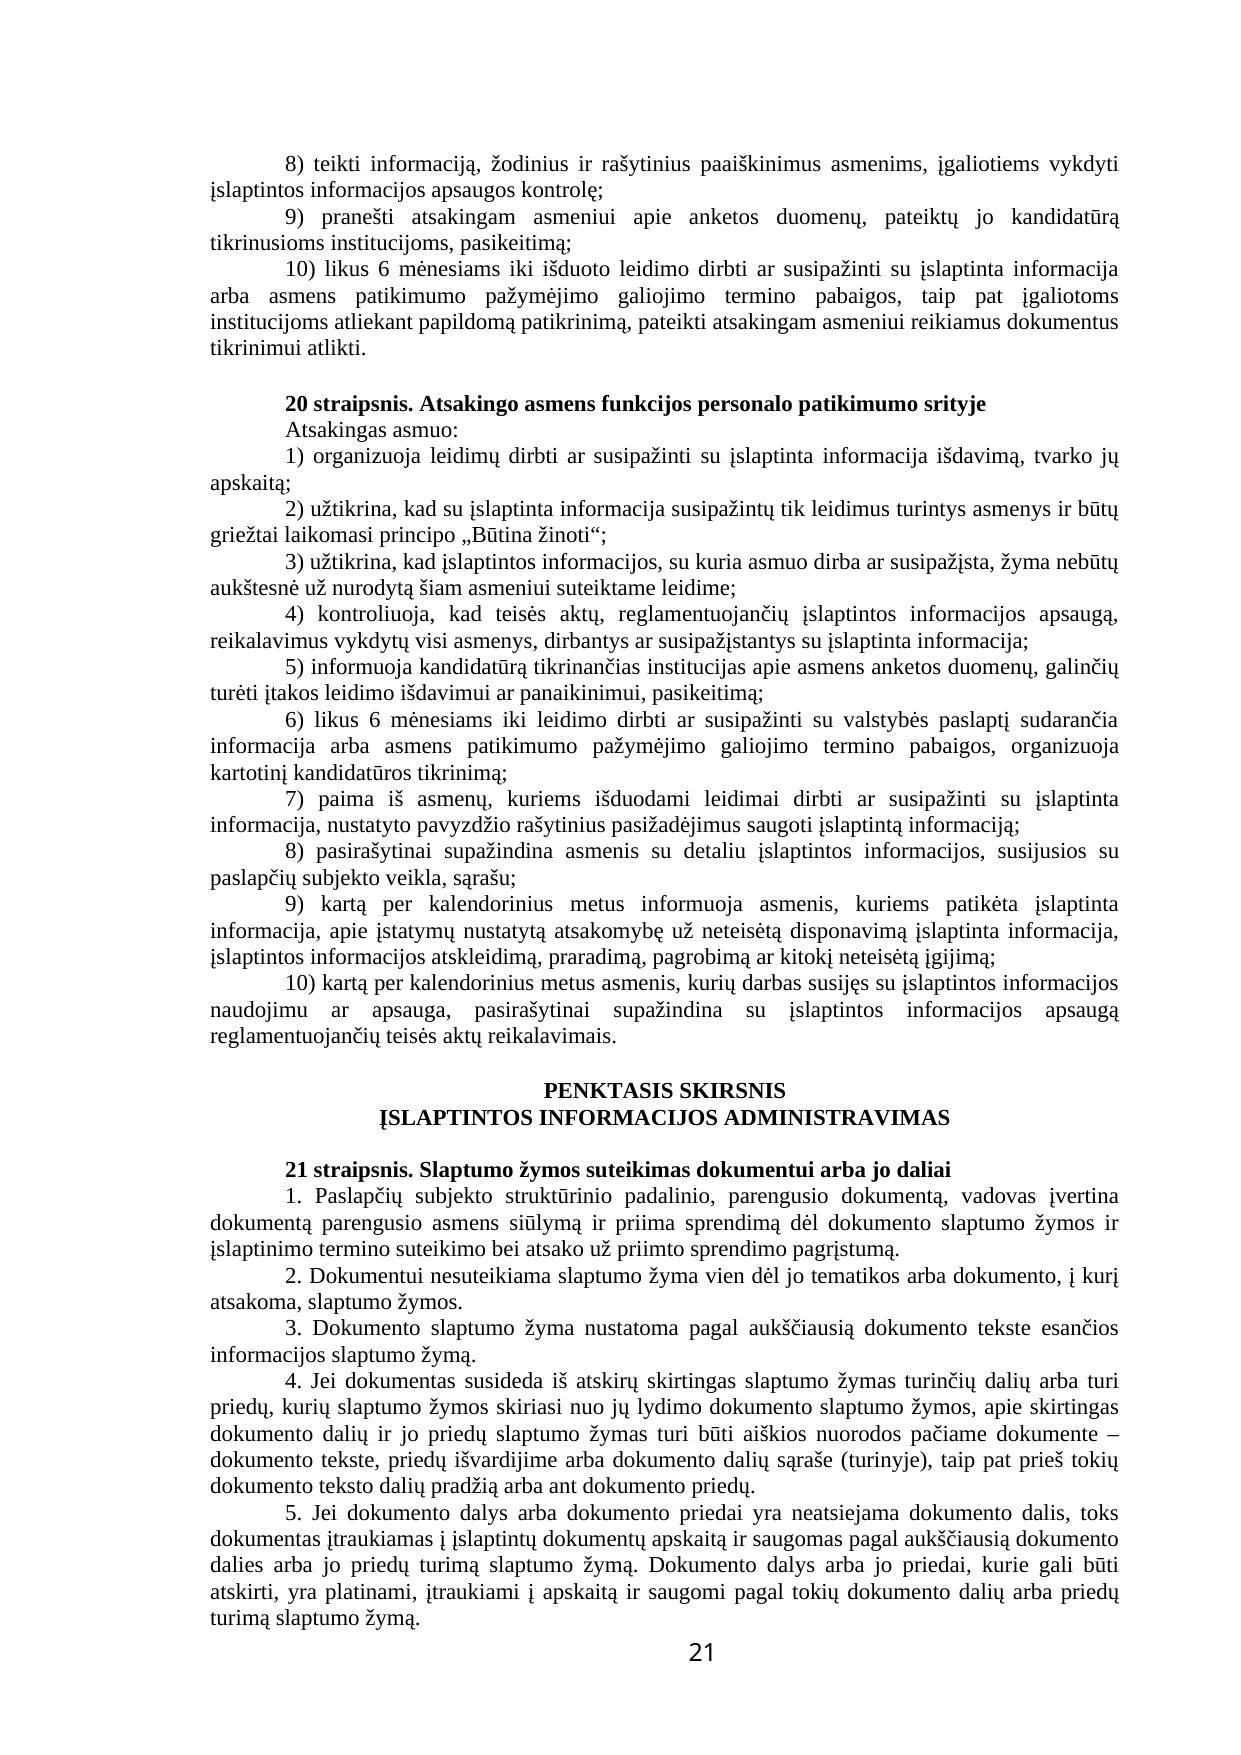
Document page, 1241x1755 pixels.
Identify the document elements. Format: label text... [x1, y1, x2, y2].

text 21 straipsnis. Slaptumo žymos suteikimas dokumentui arba jo daliai [210, 1156, 1120, 1183]
text 7) paima iš asmenų, kuriems išduodami leidimai dirbti ar susipažinti su įslaptinta informacija, nustatyto pavyzdžio rašytinius pasižadėjimus saugoti įslaptintą informaciją; [210, 785, 1120, 838]
text 10) likus 6 mėnesiams iki išduoto leidimo dirbti ar susipažinti su įslaptinta informacija arba asmens patikimumo pažymėjimo galiojimo termino pabaigos, taip pat įgaliotoms institucijoms atliekant papildomą patikrinimą, pateikti atsakingam asmeniui reikiamus dokumentus tikrinimui atlikti. [210, 255, 1120, 361]
text 8) pasirašytinai supažindina asmenis su detaliu įslaptintos informacijos, susijusios su paslapčių subjekto veikla, sąrašu; [210, 838, 1120, 890]
text 4. Jei dokumentas susideda iš atskirų skirtingas slaptumo žymas turinčių dalių arba turi priedų, kurių slaptumo žymos skiriasi nuo jų lydimo dokumento slaptumo žymos, apie skirtingas dokumento dalių ir jo priedų slaptumo žymas turi būti aiškios nuorodos pačiame dokumente – dokumento tekste, priedų išvardijime arba dokumento dalių sąraše (turinyje), taip pat prieš tokių dokumento teksto dalių pradžią arba ant dokumento priedų. [210, 1367, 1120, 1499]
subtitle PENKTASIS SKIRSNIS [210, 1077, 1119, 1103]
text 1. Paslapčių subjekto struktūrinio padalinio, parengusio dokumentą, vadovas įvertina dokumentą parengusio asmens siūlymą ir priima sprendimą dėl dokumento slaptumo žymos ir įslaptinimo termino suteikimo bei atsako už priimto sprendimo pagrįstumą. [210, 1183, 1120, 1262]
text 5. Jei dokumento dalys arba dokumento priedai yra neatsiejama dokumento dalis, toks dokumentas įtraukiamas į įslaptintų dokumentų apskaitą ir saugomas pagal aukščiausią dokumento dalies arba jo priedų turimą slaptumo žymą. Dokumento dalys arba jo priedai, kurie gali būti atskirti, yra platinami, įtraukiami į apskaitą ir saugomi pagal tokių dokumento dalių arba priedų turimą slaptumo žymą. [210, 1499, 1120, 1631]
text 8) teikti informaciją, žodinius ir rašytinius paaiškinimus asmenims, įgaliotiems vykdyti įslaptintos informacijos apsaugos kontrolę; [210, 150, 1120, 203]
text 5) informuoja kandidatūrą tikrinančias institucijas apie asmens anketos duomenų, galinčių turėti įtakos leidimo išdavimui ar panaikinimui, pasikeitimą; [210, 653, 1120, 706]
text Atsakingas asmuo: [210, 416, 1120, 442]
text 2) užtikrina, kad su įslaptinta informacija susipažintų tik leidimus turintys asmenys ir būtų griežtai laikomasi principo „Būtina žinoti“; [210, 495, 1120, 548]
text 10) kartą per kalendorinius metus asmenis, kurių darbas susijęs su įslaptintos informacijos naudojimu ar apsauga, pasirašytinai supažindina su įslaptintos informacijos apsaugą reglamentuojančių teisės aktų reikalavimais. [210, 969, 1120, 1048]
text 2. Dokumentui nesuteikiama slaptumo žyma vien dėl jo tematikos arba dokumento, į kurį atsakoma, slaptumo žymos. [210, 1262, 1120, 1314]
text 20 straipsnis. Atsakingo asmens funkcijos personalo patikimumo srityje [210, 389, 1120, 416]
text 1) organizuoja leidimų dirbti ar susipažinti su įslaptinta informacija išdavimą, tvarko jų apskaitą; [210, 442, 1120, 495]
text ĮSLAPTINTOS INFORMACIJOS ADMINISTRAVIMAS [210, 1103, 1119, 1130]
text 4) kontroliuoja, kad teisės aktų, reglamentuojančių įslaptintos informacijos apsaugą, reikalavimus vykdytų visi asmenys, dirbantys ar susipažįstantys su įslaptinta informacija; [210, 600, 1120, 653]
text 9) pranešti atsakingam asmeniui apie anketos duomenų, pateiktų jo kandidatūrą tikrinusioms institucijoms, pasikeitimą; [210, 203, 1120, 255]
text 6) likus 6 mėnesiams iki leidimo dirbti ar susipažinti su valstybės paslaptį sudarančia informacija arba asmens patikimumo pažymėjimo galiojimo termino pabaigos, organizuoja kartotinį kandidatūros tikrinimą; [210, 706, 1120, 785]
text 3) užtikrina, kad įslaptintos informacijos, su kuria asmuo dirba ar susipažįsta, žyma nebūtų aukštesnė už nurodytą šiam asmeniui suteiktame leidime; [210, 548, 1120, 600]
text 9) kartą per kalendorinius metus informuoja asmenis, kuriems patikėta įslaptinta informacija, apie įstatymų nustatytą atsakomybę už neteisėtą disponavimą įslaptinta informacija, įslaptintos informacijos atskleidimą, praradimą, pagrobimą ar kitokį neteisėtą įgijimą; [210, 890, 1120, 969]
text 3. Dokumento slaptumo žyma nustatoma pagal aukščiausią dokumento tekste esančios informacijos slaptumo žymą. [210, 1314, 1120, 1367]
